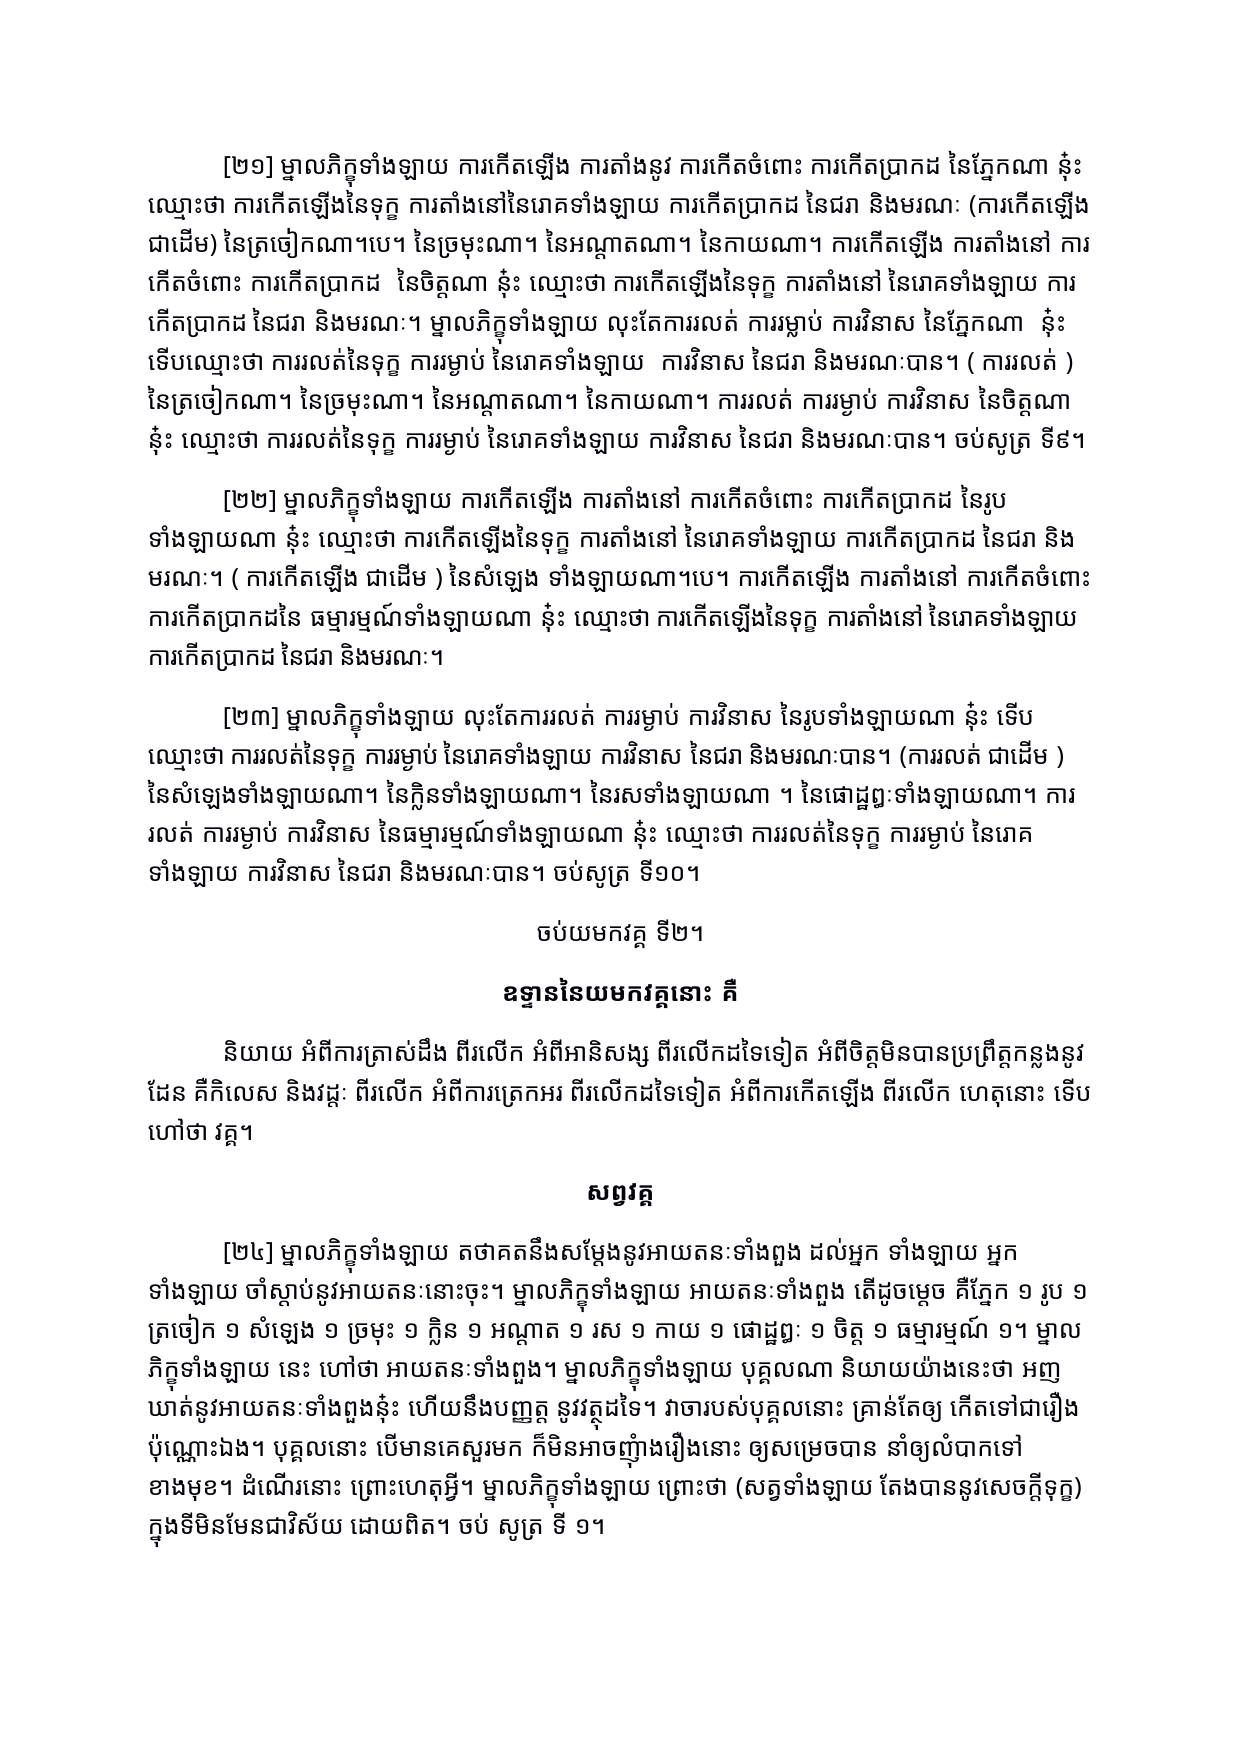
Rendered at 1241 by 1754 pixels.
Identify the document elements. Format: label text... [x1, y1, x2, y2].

text ចប់យមកវគ្គ ទី២។ [148, 915, 1093, 949]
text ឧទ្ទាននៃយមកវគ្គនោះ គឺ [148, 975, 1093, 1009]
text [២៣] ម្នាលភិក្ខុទាំងឡាយ លុះតែការរលត់ ការរម្ងាប់ ការវិនាស នៃរូប​ទាំងឡាយ​ណា នុ៎ះ ទើបឈ្មោះថា ការរលត់នៃទុក្ខ ការរម្ងាប់ នៃរោគទាំងឡាយ ការវិនាស នៃជរា និង​មរណៈបាន​។ (ការរលត់ ជាដើម ) នៃសំឡេងទាំងឡាយណា។ នៃក្លិនទាំងឡាយណា។ នៃរសទាំង​ឡាយណា ។ នៃផោដ្ឋឰៈទាំងឡាយណា។ ​ការរលត់ ការរម្ងាប់ ការវិនាស នៃធម្មារម្មណ៍ទាំងឡាយណា នុ៎ះ ឈ្មោះថា ការរលត់នៃទុក្ខ ការរម្ងាប់ នៃរោគទាំងឡាយ ការវិនាស នៃជរា និងមរណៈបាន។ ចប់សូត្រ ទី១០។ [148, 698, 1093, 889]
text សព្វវគ្គ [148, 1173, 1093, 1207]
text [២១] ម្នាលភិក្ខុទាំងឡាយ ការកើតឡើង ការតាំងនូវ ការកើតចំពោះ ការកើតប្រាកដ នៃភ្នែកណា នុ៎ះ ឈ្មោះថា ការកើតឡើងនៃទុក្ខ ការតាំងនៅនៃរោគ​ទាំងឡាយ ការកើតប្រាកដ នៃជរា និងមរណៈ (ការកើតឡើង ជាដើម) នៃត្រចៀក​ណា។បេ។ នៃច្រមុះណា​។ នៃអណ្តាតណា។ នៃកាយណា។ ការកើតឡើង ការតាំងនៅ ការកើតចំពោះ ការកើត​ប្រាកដ នៃចិត្តណា នុ៎ះ ឈ្មោះថា ការកើតឡើងនៃទុក្ខ ការតាំងនៅ នៃរោគទាំងឡាយ ការកើតប្រាកដ នៃជរា និងមរណៈ។ ម្នាលភិក្ខុទាំងឡាយ លុះតែការរលត់ ការរម្លាប់ ការវិនាស នៃភ្នែកណា នុ៎ះ ទើបឈ្មោះថា ការរលត់នៃទុក្ខ ការរម្ងាប់ នៃរោគទាំងឡាយ ការវិនាស នៃជរា និងមរណៈបាន។ ( ការរលត់ ) នៃត្រចៀកណា។ នៃច្រមុះណា។ នៃអណ្តាតណា។ នៃកាយណា។ ការរលត់ ការរម្ងាប់ ការវិនាស នៃចិត្តណា នុ៎ះ ឈ្មោះថា ការរលត់នៃទុក្ខ ការរម្ងាប់ នៃរោគទាំងឡាយ ការវិនាស នៃជរា និងមរណៈបាន។ ចប់សូត្រ ទី៩។ [148, 148, 1093, 456]
text [២៤] ម្នាលភិក្ខុទាំងឡាយ តថាគតនឹងសម្តែងនូវអាយតនៈទាំងពួង ដល់អ្នក ទាំងឡាយ អ្នកទាំងឡាយ ចាំស្តាប់នូវអាយតនៈនោះចុះ។ ម្នាលភិក្ខុទាំងឡាយ អាយតនៈ​ទាំង​ពួង តើដូចម្តេច គឺភ្នែក ១ រូប ១ ត្រចៀក ១ សំឡេង ១ ច្រមុះ ១ ក្លិន ១ អណ្តាត ១ រស ១ កាយ ១ ផោដ្ឋឰៈ ១​ ចិត្ត ១ ធម្មារម្មណ៍ ១។ ម្នាលភិក្ខុទាំងឡាយ នេះ ហៅថា អាយតនៈ​ទាំងពួង។ ម្នាលភិក្ខុទាំងឡាយ បុគ្គលណា និយាយយ៉ាងនេះថា អញឃាត់​នូវ​អាយតនៈ​ទាំងពួងនុ៎ះ ហើយនឹងបញ្ញត្ត នូវវត្ថុដទៃ។​ វាចារបស់បុគ្គលនោះ គ្រាន់តែឲ្យ កើតទៅជារឿងប៉ុណ្ណោះឯង។ បុគ្គលនោះ បើមានគេសួរមក ក៏មិនអាចញុំាង​រឿងនោះ ឲ្យសម្រេចបាន នាំឲ្យលំបាកទៅខាងមុខ។ ដំណើរនោះ ព្រោះហេតុអ្វី។ ម្នាលភិក្ខុទាំង​ឡាយ ព្រោះថា (សត្វទាំងឡាយ តែងបាននូវសេចក្តីទុក្ខ) ក្នុងទីមិនមែនជាវិស័យ ដោយ​ពិត។ ចប់ សូត្រ ទី ១។ [148, 1233, 1093, 1542]
text [២២] ម្នាលភិក្ខុទាំងឡាយ ការកើតឡើង ការតាំងនៅ ការកើតចំពោះ ការកើត​ប្រាកដ នៃរូបទាំងឡាយណា នុ៎ះ ឈ្មោះថា ការកើតឡើងនៃទុក្ខ ការតាំងនៅ នៃរោគ​ទាំងឡាយ ការកើតប្រាកដ នៃជរា និងមរណៈ។ ( ការកើតឡើង ជាដើម ) នៃសំឡេង ទាំងឡាយ​ណា។បេ។ ការកើតឡើង ការតាំងនៅ ការកើតចំពោះ ការកើតប្រាកដនៃ ធម្មារម្មណ៍​ទាំងឡាយ​ណា នុ៎ះ ឈ្មោះថា ការកើតឡើងនៃទុក្ខ​ ការតាំងនៅ នៃរោគទាំងឡាយ ការកើត​ប្រាកដ នៃជរា និងមរណៈ។ [148, 482, 1093, 672]
text និយាយ អំពីការត្រាស់ដឹង ពីរលើក អំពីអានិសង្ស ពីរលើកដទៃទៀត អំពីចិត្ត​មិនបានប្រព្រឹត្តកន្លងនូវដែន គឺកិលេស និងវដ្តៈ ពីរលើក​ អំពីការត្រេកអរ ពីរលើក​ដទៃទៀត អំពីការកើតឡើង ពីរលើក ហេតុនោះ ទើបហៅថា វគ្គ។ [148, 1035, 1093, 1147]
